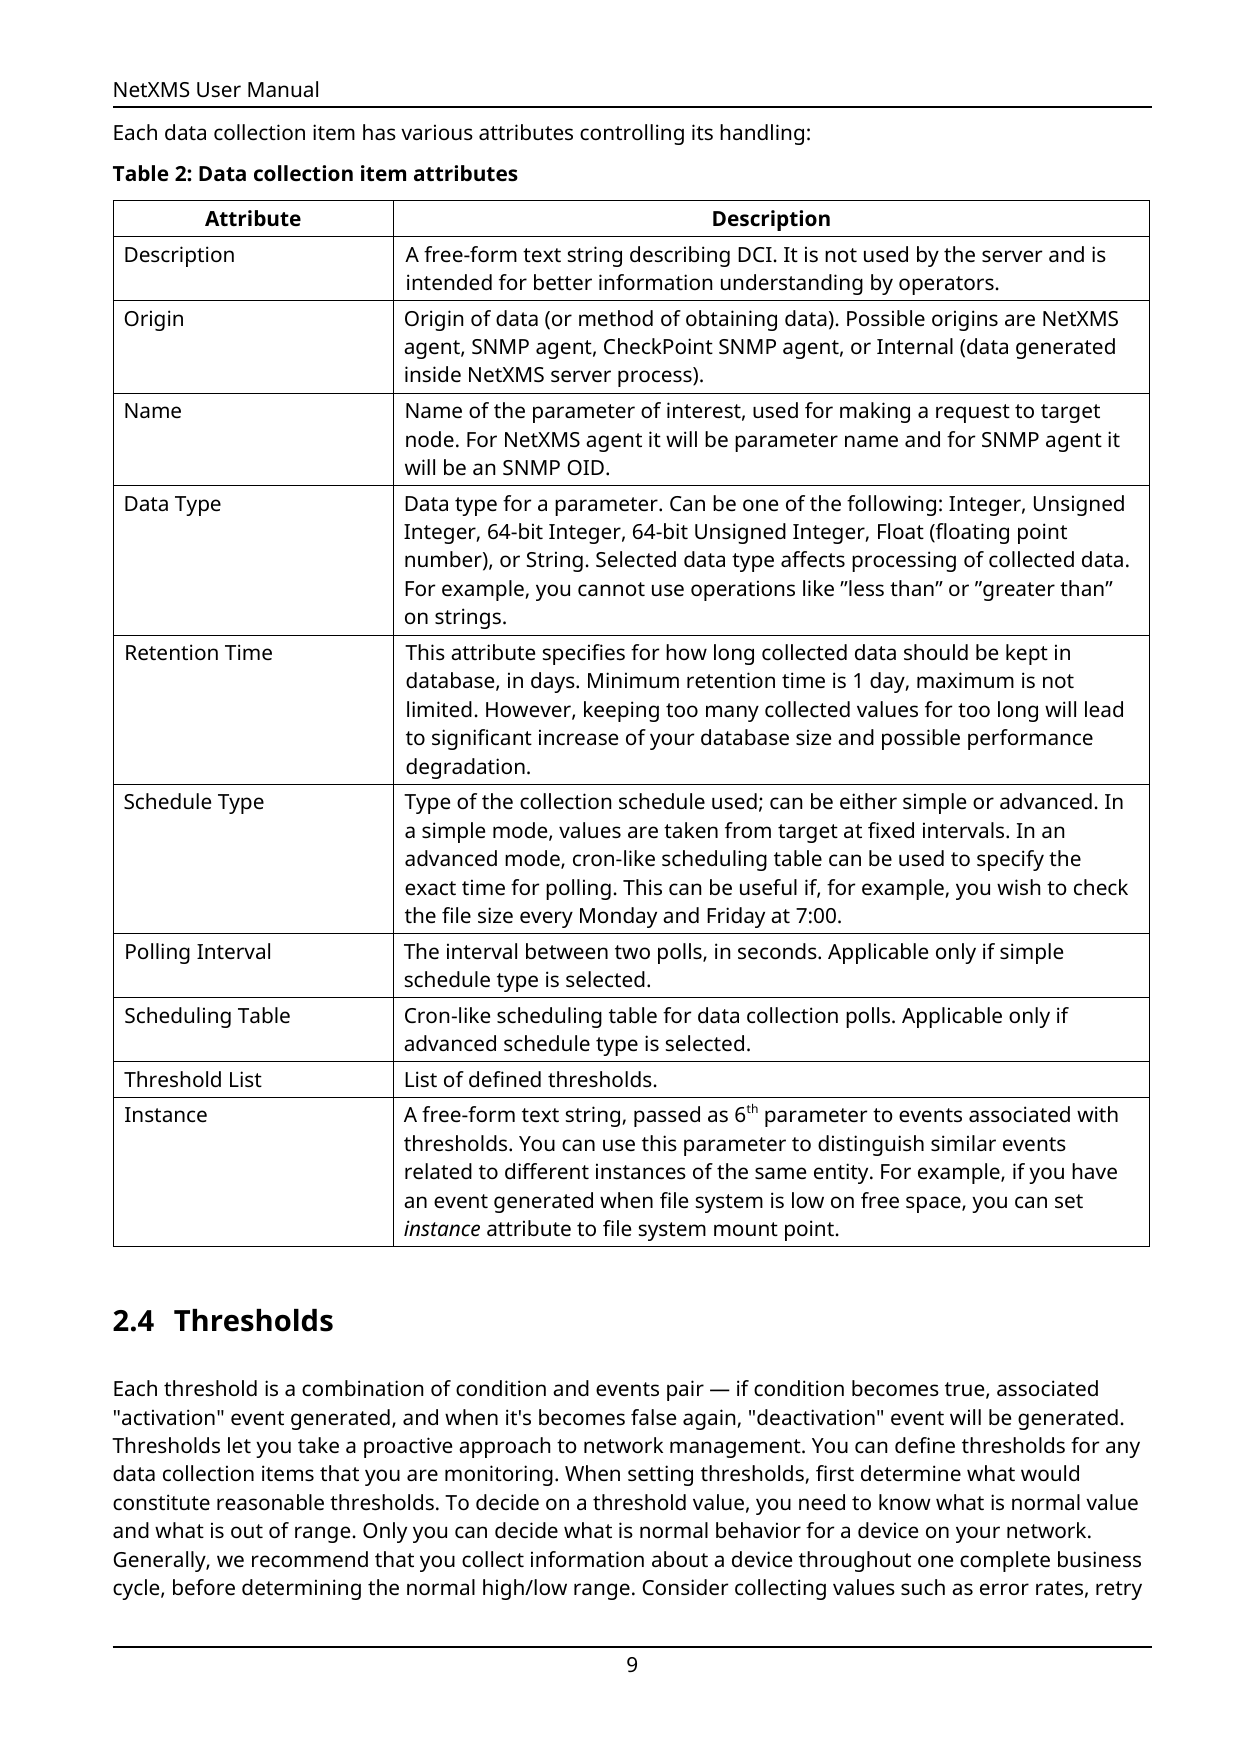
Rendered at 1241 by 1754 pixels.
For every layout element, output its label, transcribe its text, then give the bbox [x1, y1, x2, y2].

table_cell Polling Interval [114, 934, 393, 997]
table_cell Data type for a parameter. Can be one of the following: Integer, Unsigned Integer, 64-bit Integer, 64-bit Unsigned Integer, Float (floating point number), or String. Selected data type affects processing of collected data. For example, you cannot use operations like ”less than” or ”greater than” on strings. [394, 486, 1149, 634]
subtitle Thresholds [112, 1300, 1152, 1339]
table_cell The interval between two polls, in seconds. Applicable only if simple schedule type is selected. [394, 934, 1149, 997]
table_cell Scheduling Table [114, 998, 393, 1061]
table_cell Name of the parameter of interest, used for making a request to target node. For NetXMS agent it will be parameter name and for SNMP agent it will be an SNMP OID. [394, 394, 1149, 485]
table_cell Cron-like scheduling table for data collection polls. Applicable only if advanced schedule type is selected. [394, 998, 1149, 1061]
table_cell Schedule Type [114, 785, 393, 933]
table_cell Origin [114, 301, 393, 393]
table_cell Data Type [114, 486, 393, 634]
table_cell A free-form text string, passed as 6th parameter to events associated with thresholds. You can use this parameter to distinguish similar events related to different instances of the same entity. For example, if you have an event generated when file system is low on free space, you can set instance attribute to file system mount point. [394, 1098, 1149, 1246]
text Table 2: Data collection item attributes [112, 159, 1152, 188]
text Each data collection item has various attributes controlling its handling: [112, 118, 1152, 147]
table_cell Threshold List [114, 1062, 393, 1097]
table_cell List of defined thresholds. [394, 1062, 1149, 1097]
table_cell Type of the collection schedule used; can be either simple or advanced. In a simple mode, values are taken from target at fixed intervals. In an advanced mode, cron-like scheduling table can be used to specify the exact time for polling. This can be useful if, for example, you wish to check the file size every Monday and Friday at 7:00. [394, 785, 1149, 933]
table_cell Origin of data (or method of obtaining data). Possible origins are NetXMS agent, SNMP agent, CheckPoint SNMP agent, or Internal (data generated inside NetXMS server process). [394, 301, 1149, 393]
text Each threshold is a combination of condition and events pair — if condition becomes true, associated "activation" event generated, and when it's becomes false again, "deactivation" event will be generated. Thresholds let you take a proactive approach to network management. You can define thresholds for any data collection items that you are monitoring. When setting thresholds, first determine what would constitute reasonable thresholds. To decide on a threshold value, you need to know what is normal value and what is out of range. Only you can decide what is normal behavior for a device on your network. Generally, we recommend that you collect information about a device throughout one complete business cycle, before determining the normal high/low range. Consider collecting values such as error rates, retry [112, 1374, 1152, 1602]
table_cell This attribute specifies for how long collected data should be kept in database, in days. Minimum retention time is 1 day, maximum is not limited. However, keeping too many collected values for too long will lead to significant increase of your database size and possible performance degradation. [394, 636, 1149, 784]
table_header Description [394, 201, 1149, 236]
table_cell Retention Time [114, 636, 393, 784]
table_cell Instance [114, 1098, 393, 1246]
table_cell Description [114, 237, 393, 300]
table_cell A free-form text string describing DCI. It is not used by the server and is intended for better information understanding by operators. [394, 237, 1149, 300]
table_header Attribute [114, 201, 393, 236]
table_cell Name [114, 394, 393, 485]
